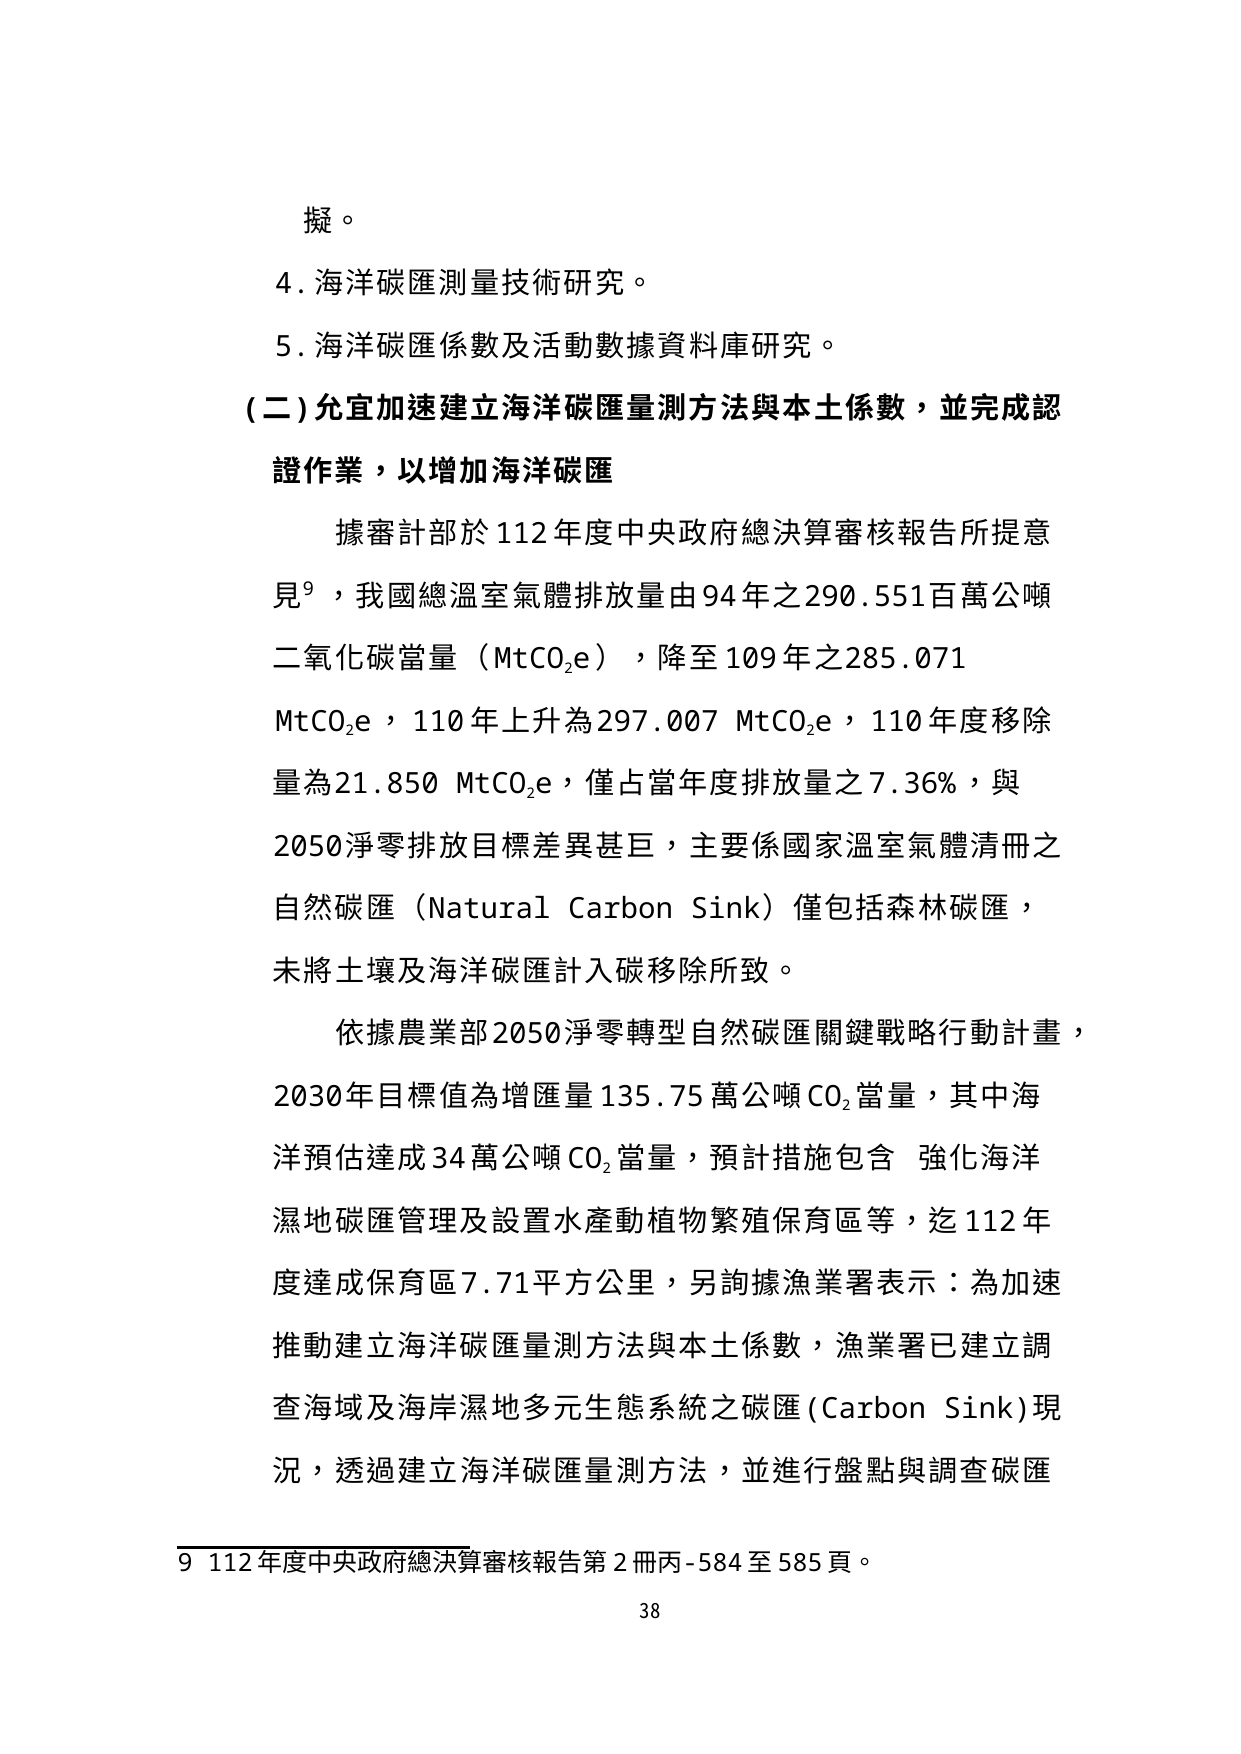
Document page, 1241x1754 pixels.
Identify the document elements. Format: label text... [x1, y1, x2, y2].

text 5.海洋碳匯係數及活動數據資料庫研究。 [266, 302, 1063, 365]
text 擬。 [266, 177, 1063, 240]
text 據審計部於112年度中央政府總決算審核報告所提意見，我國總溫室氣體排放量由94年之290.551百萬公噸二氧化碳當量（MtCO2e），降至109年之285.071 MtCO2e，110年上升為297.007 MtCO2e，110年度移除量為21.850 MtCO2e，僅占當年度排放量之7.36%，與2050淨零排放目標差異甚巨，主要係國家溫室氣體清冊之自然碳匯（Natural Carbon Sink）僅包括森林碳匯，未將土壤及海洋碳匯計入碳移除所致。 [266, 490, 1063, 990]
text 112年度中央政府總決算審核報告第2冊丙-584至585頁。 [177, 1548, 1063, 1577]
text (二)允宜加速建立海洋碳匯量測方法與本土係數，並完成認證作業，以增加海洋碳匯 [236, 365, 1063, 490]
text 4.海洋碳匯測量技術研究。 [266, 240, 1063, 302]
text 依據農業部2050淨零轉型自然碳匯關鍵戰略行動計畫，2030年目標值為增匯量135.75萬公噸CO2當量，其中海洋預估達成34萬公噸CO2當量，預計措施包含 強化海洋濕地碳匯管理及設置水產動植物繁殖保育區等，迄112年度達成保育區7.71平方公里，另詢據漁業署表示：為加速推動建立海洋碳匯量測方法與本土係數，漁業署已建立調查海域及海岸濕地多元生態系統之碳匯(Carbon Sink)現況，透過建立海洋碳匯量測方法，並進行盤點與調查碳匯基線資料，研究成果包括建立海草、海岸濕地、海洋棲地及水產動植物繁殖保育區等不同棲地環境之量測方法與排放係數。在海草量測方法方面，參照IPCC 2006及2013國家溫室氣體清冊指南，建立臺灣海草碳匯量測方法，其中量化海草植物體碳吸存速率方法包含戳針法及綁線法；量化海草土壤碳匯量方法包含碳庫差分法及增減法，另農業部及海洋委員會已於113年3月26日函送環境部「海草復育」及「紅樹林植林」之溫室氣體減量方法草案。環境部於113年7月9日召開「海草復育」及「紅樹林植林」溫室氣體減量方法草案第1次專案小組審查會議，將依審查委員意見修正後再提送環境部進行第2次專案小組審查，積極推動辦理建立建立海洋碳匯量測方法與本土係數，與後續認證作業。 [266, 990, 1063, 1490]
